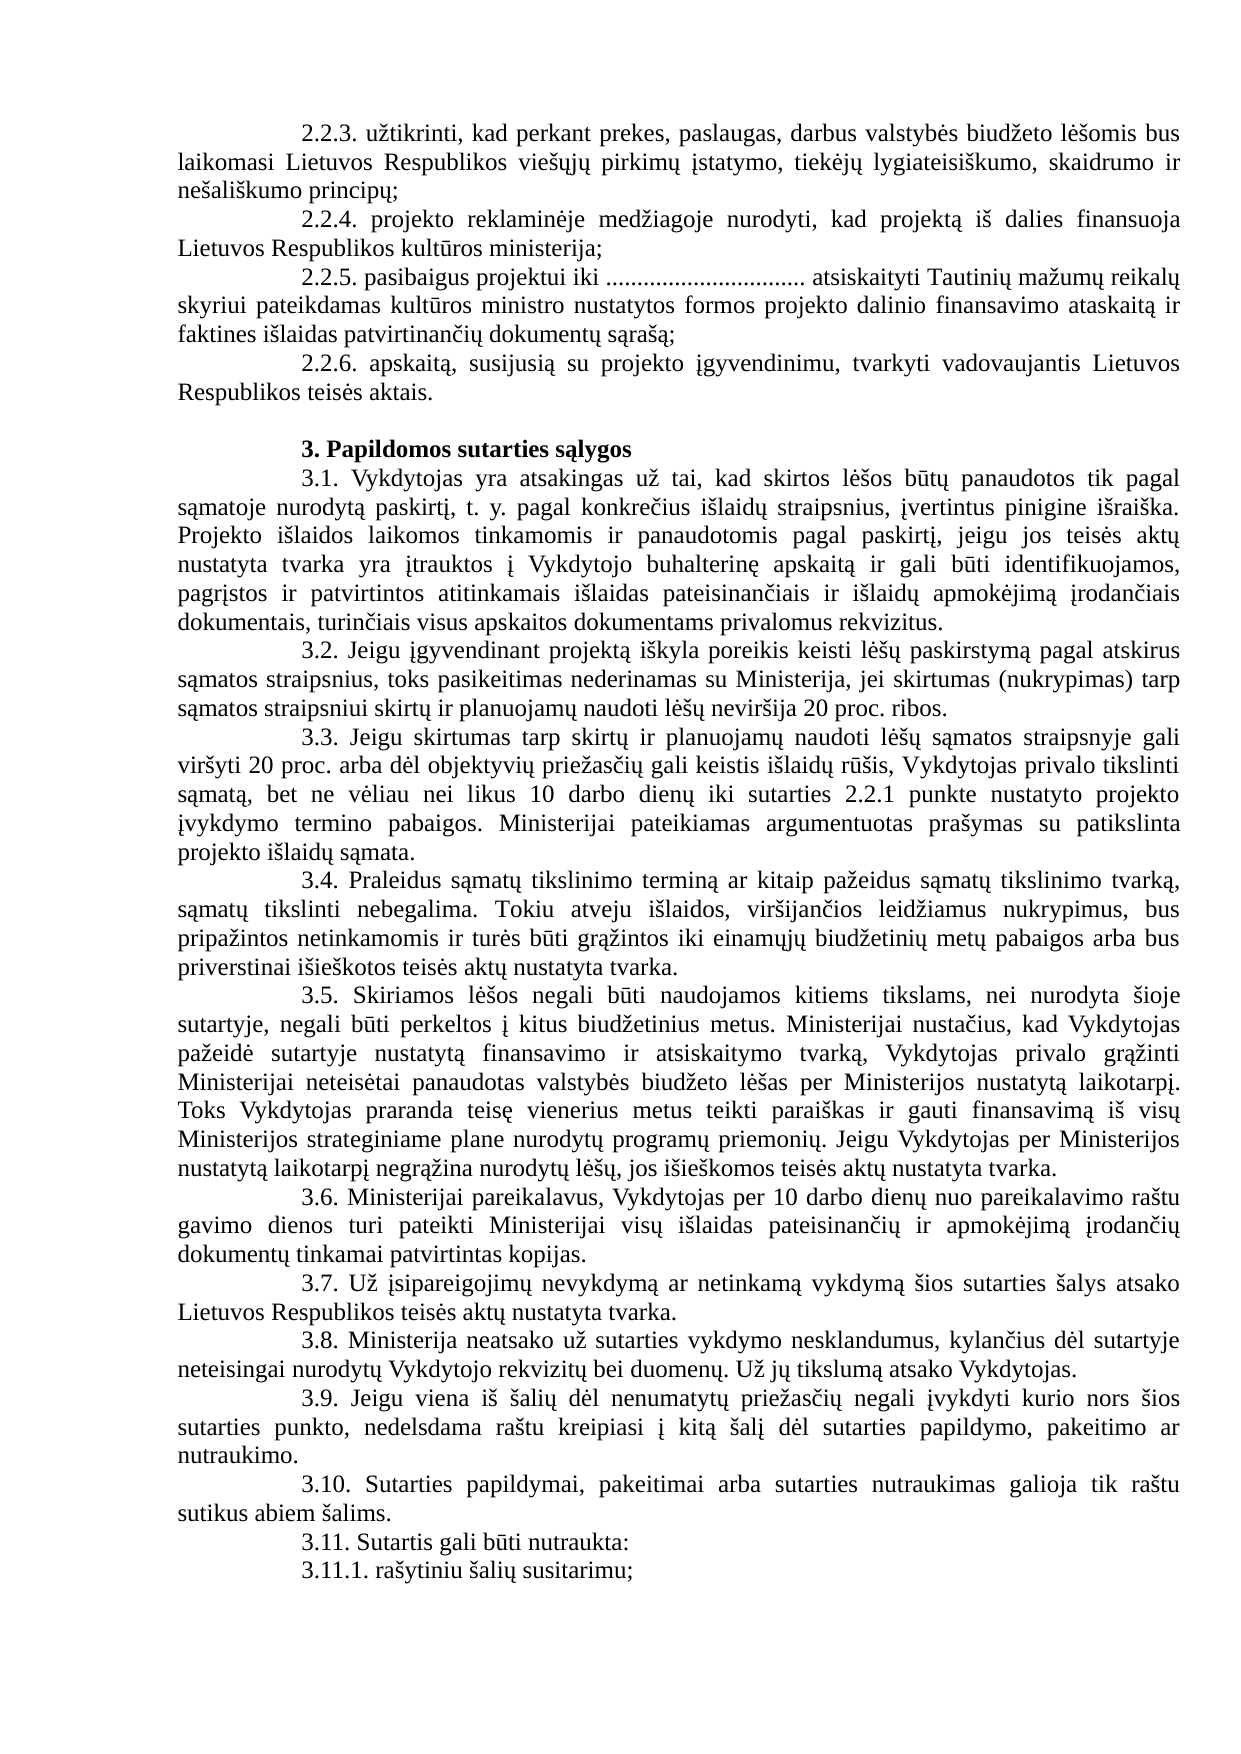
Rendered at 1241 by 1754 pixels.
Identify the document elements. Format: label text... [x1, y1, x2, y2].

text 3.11. Sutartis gali būti nutraukta: [177, 1527, 1181, 1556]
text 3.4. Praleidus sąmatų tikslinimo terminą ar kitaip pažeidus sąmatų tikslinimo tvarką, sąmatų tikslinti nebegalima. Tokiu atveju išlaidos, viršijančios leidžiamus nukrypimus, bus pripažintos netinkamomis ir turės būti grąžintos iki einamųjų biudžetinių metų pabaigos arba bus priverstinai išieškotos teisės aktų nustatyta tvarka. [177, 866, 1181, 981]
text 3.3. Jeigu skirtumas tarp skirtų ir planuojamų naudoti lėšų sąmatos straipsnyje gali viršyti 20 proc. arba dėl objektyvių priežasčių gali keistis išlaidų rūšis, Vykdytojas privalo tikslinti sąmatą, bet ne vėliau nei likus 10 darbo dienų iki sutarties 2.2.1 punkte nustatyto projekto įvykdymo termino pabaigos. Ministerijai pateikiamas argumentuotas prašymas su patikslinta projekto išlaidų sąmata. [177, 722, 1181, 866]
text 3.6. Ministerijai pareikalavus, Vykdytojas per 10 darbo dienų nuo pareikalavimo raštu gavimo dienos turi pateikti Ministerijai visų išlaidas pateisinančių ir apmokėjimą įrodančių dokumentų tinkamai patvirtintas kopijas. [177, 1182, 1181, 1268]
text 3.1. Vykdytojas yra atsakingas už tai, kad skirtos lėšos būtų panaudotos tik pagal sąmatoje nurodytą paskirtį, t. y. pagal konkrečius išlaidų straipsnius, įvertintus pinigine išraiška. Projekto išlaidos laikomos tinkamomis ir panaudotomis pagal paskirtį, jeigu jos teisės aktų nustatyta tvarka yra įtrauktos į Vykdytojo buhalterinę apskaitą ir gali būti identifikuojamos, pagrįstos ir patvirtintos atitinkamais išlaidas pateisinančiais ir išlaidų apmokėjimą įrodančiais dokumentais, turinčiais visus apskaitos dokumentams privalomus rekvizitus. [177, 463, 1181, 636]
text 3.5. Skiriamos lėšos negali būti naudojamos kitiems tikslams, nei nurodyta šioje sutartyje, negali būti perkeltos į kitus biudžetinius metus. Ministerijai nustačius, kad Vykdytojas pažeidė sutartyje nustatytą finansavimo ir atsiskaitymo tvarką, Vykdytojas privalo grąžinti Ministerijai neteisėtai panaudotas valstybės biudžeto lėšas per Ministerijos nustatytą laikotarpį. Toks Vykdytojas praranda teisę vienerius metus teikti paraiškas ir gauti finansavimą iš visų Ministerijos strateginiame plane nurodytų programų priemonių. Jeigu Vykdytojas per Ministerijos nustatytą laikotarpį negrąžina nurodytų lėšų, jos išieškomos teisės aktų nustatyta tvarka. [177, 981, 1181, 1182]
text 3.7. Už įsipareigojimų nevykdymą ar netinkamą vykdymą šios sutarties šalys atsako Lietuvos Respublikos teisės aktų nustatyta tvarka. [177, 1268, 1181, 1326]
text 3.9. Jeigu viena iš šalių dėl nenumatytų priežasčių negali įvykdyti kurio nors šios sutarties punkto, nedelsdama raštu kreipiasi į kitą šalį dėl sutarties papildymo, pakeitimo ar nutraukimo. [177, 1383, 1181, 1469]
text 3.2. Jeigu įgyvendinant projektą iškyla poreikis keisti lėšų paskirstymą pagal atskirus sąmatos straipsnius, toks pasikeitimas nederinamas su Ministerija, jei skirtumas (nukrypimas) tarp sąmatos straipsniui skirtų ir planuojamų naudoti lėšų neviršija 20 proc. ribos. [177, 636, 1181, 722]
text 3. Papildomos sutarties sąlygos [177, 434, 1181, 463]
text 3.11.1. rašytiniu šalių susitarimu; [177, 1556, 1181, 1584]
text 2.2.5. pasibaigus projektui iki ................................ atsiskaityti Tautinių mažumų reikalų skyriui pateikdamas kultūros ministro nustatytos formos projekto dalinio finansavimo ataskaitą ir faktines išlaidas patvirtinančių dokumentų sąrašą; [177, 262, 1181, 348]
text 2.2.4. projekto reklaminėje medžiagoje nurodyti, kad projektą iš dalies finansuoja Lietuvos Respublikos kultūros ministerija; [177, 204, 1181, 262]
text 3.10. Sutarties papildymai, pakeitimai arba sutarties nutraukimas galioja tik raštu sutikus abiem šalims. [177, 1469, 1181, 1527]
text 2.2.3. užtikrinti, kad perkant prekes, paslaugas, darbus valstybės biudžeto lėšomis bus laikomasi Lietuvos Respublikos viešųjų pirkimų įstatymo, tiekėjų lygiateisiškumo, skaidrumo ir nešališkumo principų; [177, 118, 1181, 204]
text 3.8. Ministerija neatsako už sutarties vykdymo nesklandumus, kylančius dėl sutartyje neteisingai nurodytų Vykdytojo rekvizitų bei duomenų. Už jų tikslumą atsako Vykdytojas. [177, 1326, 1181, 1383]
text 2.2.6. apskaitą, susijusią su projekto įgyvendinimu, tvarkyti vadovaujantis Lietuvos Respublikos teisės aktais. [177, 348, 1181, 406]
